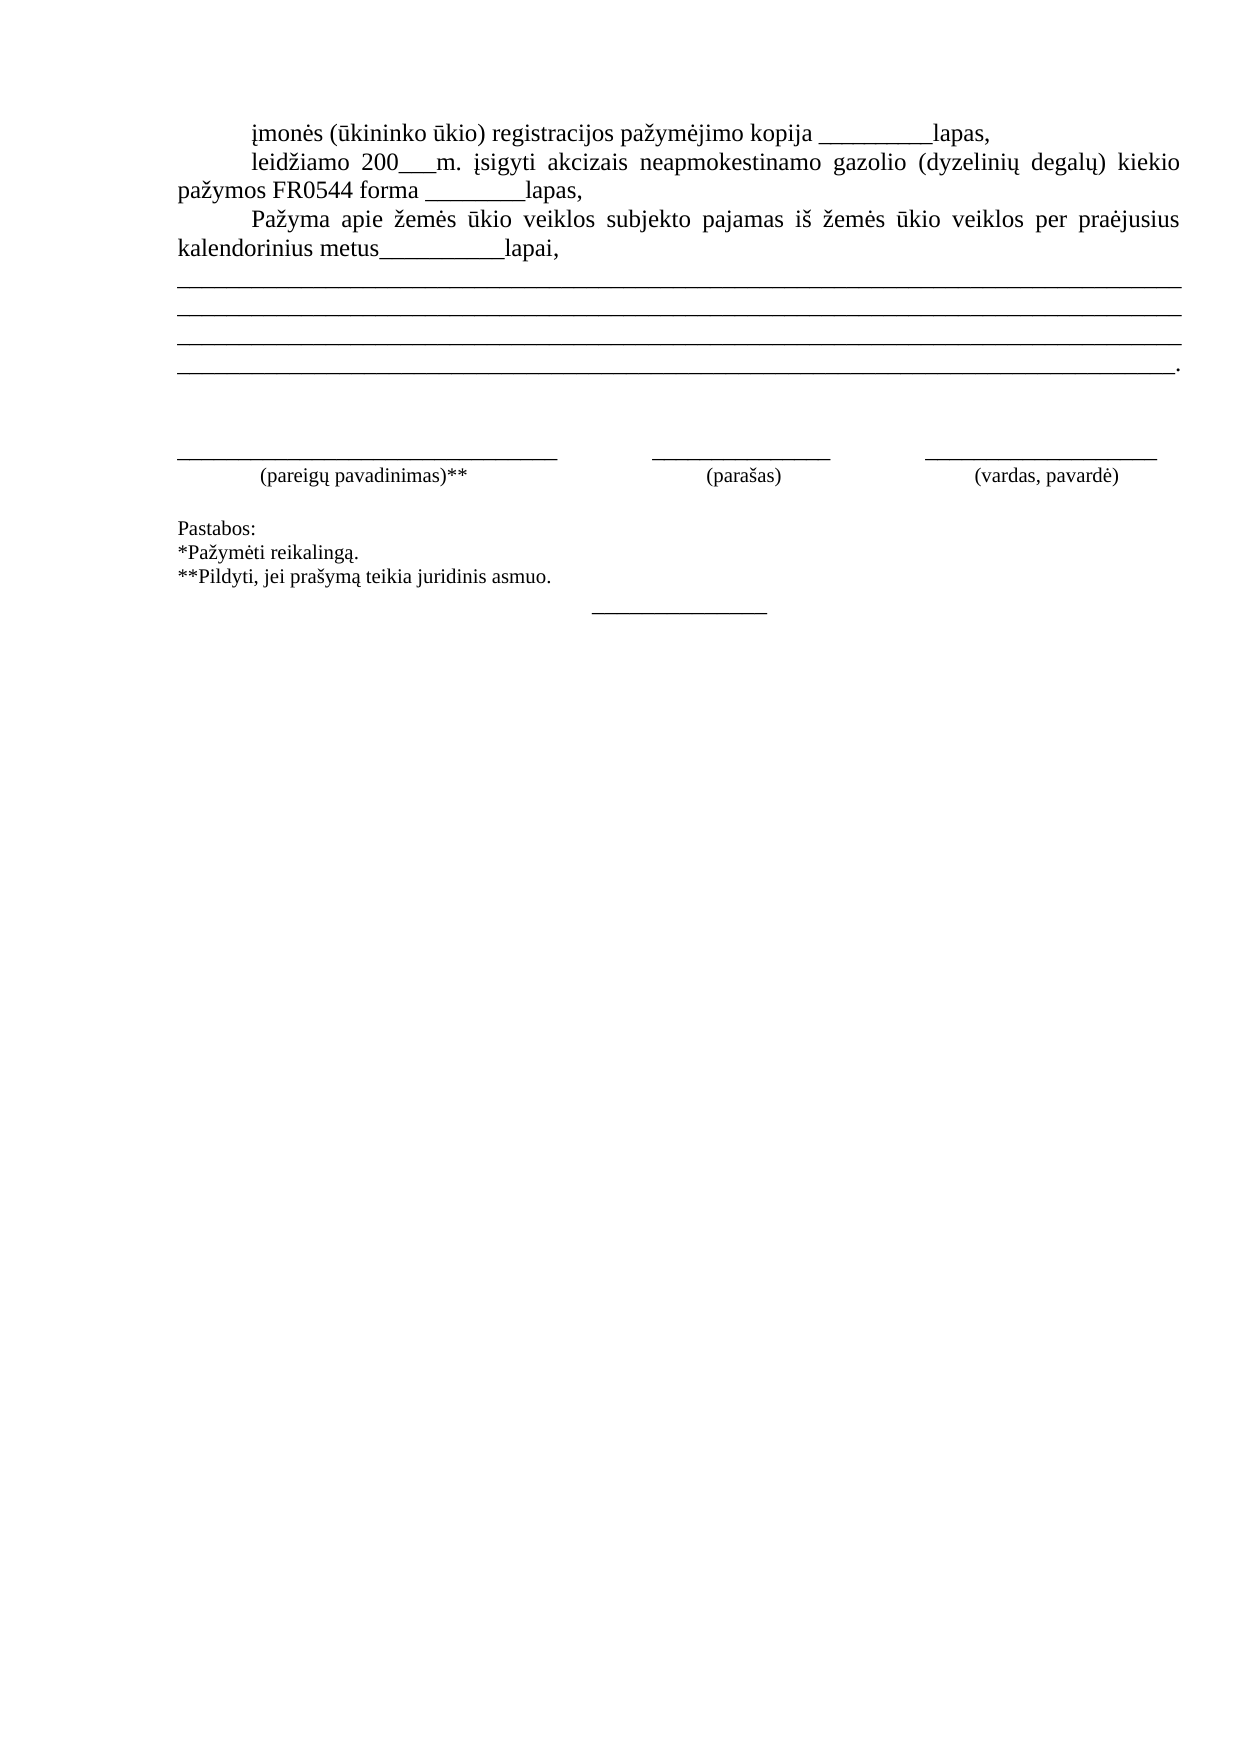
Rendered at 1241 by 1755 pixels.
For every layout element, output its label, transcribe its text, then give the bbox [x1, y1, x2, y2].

text (pareigų pavadinimas)** (parašas) (vardas, pavardė) [177, 463, 1181, 487]
text Pastabos: [177, 516, 1181, 540]
text **Pildyti, jei prašymą teikia juridinis asmuo. [177, 564, 1181, 588]
text . [177, 348, 1181, 377]
text įmonės (ūkininko ūkio) registracijos pažymėjimo kopija lapas, [177, 118, 1181, 147]
text leidžiamo 200___m. įsigyti akcizais neapmokestinamo gazolio (dyzelinių degalų) kiekio pažymos FR0544 forma ________lapas, [177, 147, 1181, 204]
text ______________ [177, 588, 1181, 617]
text *Pažymėti reikalingą. [177, 540, 1181, 564]
text Pažyma apie žemės ūkio veiklos subjekto pajamas iš žemės ūkio veiklos per praėjusius kalendorinius metus__________lapai, [177, 204, 1181, 262]
